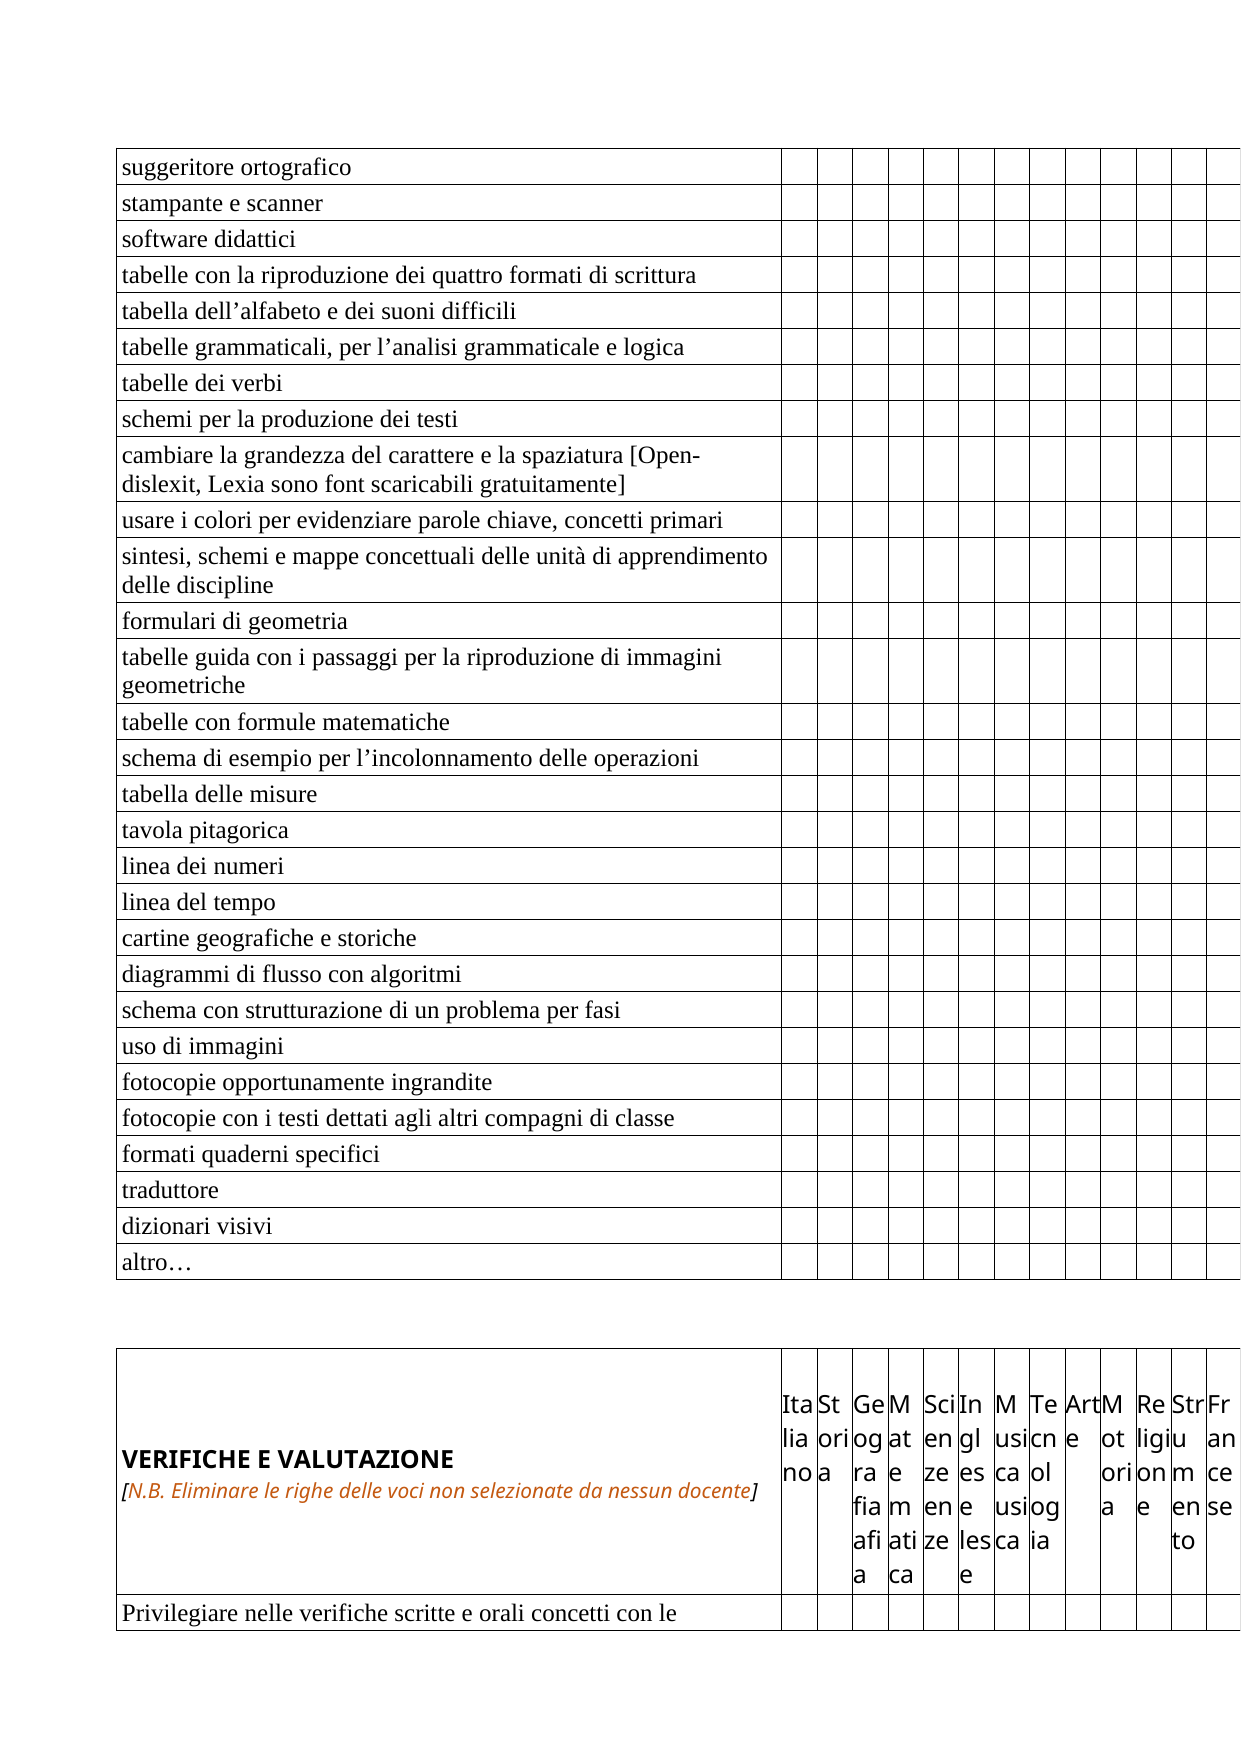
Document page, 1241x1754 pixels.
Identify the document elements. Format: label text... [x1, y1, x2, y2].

table_cell [853, 1136, 888, 1171]
table_cell [1172, 920, 1206, 955]
table_cell [1207, 884, 1240, 919]
table_cell [1137, 704, 1171, 738]
table_cell [1172, 992, 1206, 1027]
table_cell [853, 1208, 888, 1243]
table_cell [995, 1244, 1029, 1279]
table_cell [853, 992, 888, 1027]
table_cell [995, 639, 1029, 702]
table_cell [853, 1172, 888, 1207]
table_cell [889, 1595, 923, 1630]
table_cell [782, 401, 817, 436]
table_cell [959, 365, 994, 400]
table_cell [1066, 401, 1100, 436]
table_cell [782, 1595, 817, 1630]
table_cell [1066, 603, 1100, 638]
table_cell [1030, 401, 1065, 436]
table_cell [1101, 538, 1136, 602]
table_cell [1137, 401, 1171, 436]
table_cell [1207, 740, 1240, 774]
table_cell tabella dell’alfabeto e dei suoni difficili [117, 293, 781, 328]
table_cell [1066, 502, 1100, 537]
table_cell [853, 1064, 888, 1099]
table_cell [995, 329, 1029, 364]
table_cell [1172, 293, 1206, 328]
table_cell [995, 257, 1029, 292]
table_cell [889, 884, 923, 919]
table_cell [924, 920, 958, 955]
table_cell [995, 776, 1029, 811]
table_cell usare i colori per evidenziare parole chiave, concetti primari [117, 502, 781, 537]
table_cell [782, 185, 817, 220]
table_cell [995, 740, 1029, 774]
table_cell [1207, 185, 1240, 220]
table_cell [889, 1208, 923, 1243]
table_cell [1137, 437, 1171, 501]
table_cell [1172, 740, 1206, 774]
table_cell [818, 149, 852, 184]
table_cell [1137, 639, 1171, 702]
table_cell [782, 502, 817, 537]
table_cell tabelle con formule matematiche [117, 704, 781, 738]
table_header Tecnologia [1030, 1349, 1065, 1594]
table_cell [818, 1244, 852, 1279]
table_cell [782, 603, 817, 638]
table_cell [1207, 639, 1240, 702]
table_cell [889, 293, 923, 328]
table_cell [1172, 639, 1206, 702]
table_cell [1066, 437, 1100, 501]
table_cell [1172, 884, 1206, 919]
table_cell [782, 1208, 817, 1243]
table_header Italiano [782, 1349, 817, 1594]
table_cell [889, 1028, 923, 1063]
table_cell [1101, 920, 1136, 955]
table_cell [1066, 740, 1100, 774]
table_cell [782, 740, 817, 774]
table_cell [889, 812, 923, 847]
table_cell [959, 776, 994, 811]
table_header Religione [1137, 1349, 1171, 1594]
table_cell [889, 538, 923, 602]
table_cell tabelle dei verbi [117, 365, 781, 400]
table_cell [1101, 740, 1136, 774]
table_cell [924, 704, 958, 738]
table_cell [1030, 502, 1065, 537]
table_cell [1172, 437, 1206, 501]
table_cell [1207, 704, 1240, 738]
table_cell [995, 956, 1029, 991]
table_cell [782, 149, 817, 184]
table_cell uso di immagini [117, 1028, 781, 1063]
table_cell [1030, 185, 1065, 220]
table_cell [818, 740, 852, 774]
table_cell [959, 329, 994, 364]
table_cell [995, 185, 1029, 220]
table_cell [1101, 603, 1136, 638]
table_cell [782, 884, 817, 919]
table_cell [1137, 185, 1171, 220]
table_cell [959, 956, 994, 991]
table_cell [959, 740, 994, 774]
table_cell [1066, 704, 1100, 738]
table_cell [782, 812, 817, 847]
table_cell [1137, 740, 1171, 774]
table_cell [959, 293, 994, 328]
table_cell [889, 848, 923, 883]
table_cell [1066, 538, 1100, 602]
table_cell [1101, 704, 1136, 738]
table_cell [924, 437, 958, 501]
table_cell tabella delle misure [117, 776, 781, 811]
table_cell [853, 149, 888, 184]
table_cell [924, 1064, 958, 1099]
table_cell [959, 502, 994, 537]
table_cell linea dei numeri [117, 848, 781, 883]
table_cell [853, 740, 888, 774]
table_cell [853, 1595, 888, 1630]
table_cell [1172, 776, 1206, 811]
table_cell [1207, 1172, 1240, 1207]
table_cell [1137, 149, 1171, 184]
table_cell [889, 149, 923, 184]
table_cell [818, 704, 852, 738]
table_cell [889, 437, 923, 501]
table_cell [1101, 992, 1136, 1027]
table_cell [1137, 293, 1171, 328]
table_cell [1030, 1208, 1065, 1243]
table_cell [1207, 365, 1240, 400]
table_cell [1207, 502, 1240, 537]
table_cell [924, 293, 958, 328]
table_cell [924, 884, 958, 919]
table_cell [959, 437, 994, 501]
table_cell [818, 1136, 852, 1171]
table_cell [1030, 538, 1065, 602]
table_cell [1137, 603, 1171, 638]
table_cell [1066, 1244, 1100, 1279]
table_cell [1101, 1208, 1136, 1243]
table_cell [1207, 149, 1240, 184]
table_cell [924, 776, 958, 811]
table_cell [818, 1028, 852, 1063]
table_cell [1030, 1064, 1065, 1099]
table_cell [1030, 603, 1065, 638]
table_cell [1066, 1100, 1100, 1135]
table_cell [959, 920, 994, 955]
table_cell [818, 437, 852, 501]
table_header Musica usica [995, 1349, 1029, 1594]
table_cell [1172, 329, 1206, 364]
table_cell [959, 848, 994, 883]
table_cell [924, 1244, 958, 1279]
table_cell [889, 329, 923, 364]
table_cell [889, 1064, 923, 1099]
table_cell [782, 992, 817, 1027]
table_cell [1137, 812, 1171, 847]
table_cell sintesi, schemi e mappe concettuali delle unità di apprendimento delle discipline [117, 538, 781, 602]
table_cell [995, 293, 1029, 328]
table_cell [1030, 740, 1065, 774]
table_cell [1137, 257, 1171, 292]
table_cell [1030, 1244, 1065, 1279]
table_cell [818, 1100, 852, 1135]
table_cell [853, 185, 888, 220]
table_cell [995, 1208, 1029, 1243]
table_cell [1137, 1595, 1171, 1630]
table_cell [853, 956, 888, 991]
table_cell [1137, 956, 1171, 991]
table_cell [1172, 603, 1206, 638]
table_cell [1137, 221, 1171, 256]
table_cell [1207, 221, 1240, 256]
table_cell [1172, 502, 1206, 537]
table_cell [818, 502, 852, 537]
table_cell [818, 257, 852, 292]
table_cell [924, 185, 958, 220]
table_cell schema di esempio per l’incolonnamento delle operazioni [117, 740, 781, 774]
table_cell [782, 920, 817, 955]
table_cell [995, 538, 1029, 602]
table_cell diagrammi di flusso con algoritmi [117, 956, 781, 991]
table_cell [853, 1028, 888, 1063]
table_cell [959, 1595, 994, 1630]
table_cell [924, 329, 958, 364]
table_cell [995, 884, 1029, 919]
table_header Francese [1207, 1349, 1240, 1594]
table_cell [782, 1100, 817, 1135]
table_header Scienze enze [924, 1349, 958, 1594]
table_cell [995, 1595, 1029, 1630]
table_cell [924, 221, 958, 256]
table_cell [1207, 812, 1240, 847]
table_cell [1172, 149, 1206, 184]
table_cell [818, 603, 852, 638]
table_cell [1066, 1208, 1100, 1243]
table_cell [1172, 956, 1206, 991]
table_cell [1030, 848, 1065, 883]
table_cell [1207, 920, 1240, 955]
table_cell [782, 848, 817, 883]
table_cell [959, 884, 994, 919]
table_cell [924, 365, 958, 400]
table_cell [995, 1172, 1029, 1207]
table_cell [1137, 1244, 1171, 1279]
table_cell [1172, 221, 1206, 256]
table_cell [782, 639, 817, 702]
table_cell [782, 956, 817, 991]
table_cell [924, 603, 958, 638]
table_cell [1207, 1064, 1240, 1099]
table_cell [924, 401, 958, 436]
table_cell [924, 848, 958, 883]
table_cell [959, 1064, 994, 1099]
table_cell [995, 1064, 1029, 1099]
table_cell [995, 437, 1029, 501]
table_cell [1101, 884, 1136, 919]
table_cell [782, 365, 817, 400]
table_cell [995, 992, 1029, 1027]
table_cell [818, 538, 852, 602]
table_cell [1066, 639, 1100, 702]
table_cell [818, 1064, 852, 1099]
table_cell [818, 293, 852, 328]
table_cell [1207, 538, 1240, 602]
table_cell [818, 920, 852, 955]
table_cell [818, 1595, 852, 1630]
table_cell [1066, 956, 1100, 991]
table_cell [1066, 149, 1100, 184]
table_cell [1101, 1028, 1136, 1063]
table_cell [959, 1028, 994, 1063]
table_cell [1137, 1028, 1171, 1063]
table_cell cambiare la grandezza del carattere e la spaziatura [Open-dislexit, Lexia sono font scaricabili gratuitamente] [117, 437, 781, 501]
table_cell [995, 221, 1029, 256]
table_cell [1172, 257, 1206, 292]
table_cell [1172, 365, 1206, 400]
table_cell [959, 1100, 994, 1135]
table_cell [1172, 1244, 1206, 1279]
table_cell [1030, 920, 1065, 955]
table_cell [853, 920, 888, 955]
table_cell [995, 1136, 1029, 1171]
table_cell [1066, 776, 1100, 811]
table_header VERIFICHE E VALUTAZIONE [N.B. Eliminare le righe delle voci non selezionate da nessun docente] [117, 1349, 781, 1594]
table_cell [1137, 365, 1171, 400]
table_cell [889, 365, 923, 400]
table_cell [1101, 776, 1136, 811]
table_cell [853, 365, 888, 400]
table_cell [1030, 1595, 1065, 1630]
table_cell [959, 812, 994, 847]
table_cell linea del tempo [117, 884, 781, 919]
table_cell [889, 1172, 923, 1207]
table_cell [1137, 502, 1171, 537]
table_cell [1207, 257, 1240, 292]
table_cell [959, 401, 994, 436]
table_cell [1172, 1595, 1206, 1630]
table_cell [1030, 437, 1065, 501]
table_header Inglese lese [959, 1349, 994, 1594]
table_cell [1207, 1028, 1240, 1063]
table_cell [1137, 884, 1171, 919]
table_cell [889, 257, 923, 292]
table_cell [889, 776, 923, 811]
table_cell [1207, 293, 1240, 328]
table_cell [959, 149, 994, 184]
table_cell [818, 329, 852, 364]
table_cell [1066, 329, 1100, 364]
table_cell altro… [117, 1244, 781, 1279]
table_cell [1030, 1100, 1065, 1135]
table_cell [1101, 1064, 1136, 1099]
table_cell [1172, 1172, 1206, 1207]
table_cell [995, 920, 1029, 955]
table_cell [995, 149, 1029, 184]
table_cell [1101, 257, 1136, 292]
table_cell [818, 992, 852, 1027]
table_cell [1066, 812, 1100, 847]
table_cell [1101, 1595, 1136, 1630]
table_cell [782, 776, 817, 811]
table_header Matematica [889, 1349, 923, 1594]
table_cell [853, 884, 888, 919]
table_cell [1030, 293, 1065, 328]
table_cell [1030, 365, 1065, 400]
table_cell [1030, 221, 1065, 256]
table_cell [889, 920, 923, 955]
table_cell [818, 812, 852, 847]
table_cell [924, 1208, 958, 1243]
table_cell [889, 704, 923, 738]
table_cell [1137, 848, 1171, 883]
table_cell [1207, 1100, 1240, 1135]
table_cell [1137, 920, 1171, 955]
table_cell [1137, 992, 1171, 1027]
table_cell [818, 1172, 852, 1207]
table_cell [1172, 538, 1206, 602]
table_cell formulari di geometria [117, 603, 781, 638]
table_cell [1030, 884, 1065, 919]
table_cell [1101, 639, 1136, 702]
table_cell [1137, 1208, 1171, 1243]
table_cell [959, 704, 994, 738]
table_cell [782, 1244, 817, 1279]
table_cell [1137, 329, 1171, 364]
table_cell [853, 437, 888, 501]
table_cell [782, 1064, 817, 1099]
table_cell [818, 884, 852, 919]
table_cell [889, 1244, 923, 1279]
table_cell [1030, 776, 1065, 811]
table_cell [1101, 329, 1136, 364]
table_cell Privilegiare nelle verifiche scritte e orali concetti con le [117, 1595, 781, 1630]
table_cell [1207, 401, 1240, 436]
table_cell [995, 365, 1029, 400]
table_cell [1172, 1064, 1206, 1099]
table_cell [959, 992, 994, 1027]
table_cell [889, 185, 923, 220]
table_cell [1101, 293, 1136, 328]
table_cell [1066, 257, 1100, 292]
table_cell [782, 293, 817, 328]
table_cell [853, 329, 888, 364]
table_cell dizionari visivi [117, 1208, 781, 1243]
table_cell [889, 1100, 923, 1135]
table_cell [1101, 1172, 1136, 1207]
table_cell [853, 776, 888, 811]
table_cell [782, 1136, 817, 1171]
table_cell [1207, 329, 1240, 364]
table_cell tavola pitagorica [117, 812, 781, 847]
table_cell [1101, 1136, 1136, 1171]
table_cell [1030, 639, 1065, 702]
table_cell [924, 1595, 958, 1630]
table_cell [959, 538, 994, 602]
table_cell [1066, 1136, 1100, 1171]
table_cell fotocopie con i testi dettati agli altri compagni di classe [117, 1100, 781, 1135]
table_cell [782, 1172, 817, 1207]
table_cell [995, 848, 1029, 883]
table_cell [1066, 293, 1100, 328]
table_cell [1137, 776, 1171, 811]
table_cell [1172, 401, 1206, 436]
table_cell [959, 1136, 994, 1171]
table_cell [924, 740, 958, 774]
table_cell [924, 149, 958, 184]
table_cell [853, 401, 888, 436]
table_cell [889, 992, 923, 1027]
table_cell [1172, 1208, 1206, 1243]
table_cell [1172, 1028, 1206, 1063]
table_cell [1030, 257, 1065, 292]
table_cell [1207, 1595, 1240, 1630]
table_cell [853, 502, 888, 537]
table_cell [818, 956, 852, 991]
table_cell [1207, 956, 1240, 991]
table_cell [1207, 992, 1240, 1027]
table_cell [995, 502, 1029, 537]
table_cell [995, 1100, 1029, 1135]
table_cell [1137, 538, 1171, 602]
table_cell [924, 1172, 958, 1207]
table_cell cartine geografiche e storiche [117, 920, 781, 955]
table_cell [782, 221, 817, 256]
table_header Strumento [1172, 1349, 1206, 1594]
table_cell [924, 1028, 958, 1063]
table_cell [853, 293, 888, 328]
table_cell [1172, 704, 1206, 738]
table_cell [959, 1244, 994, 1279]
table_cell [1101, 365, 1136, 400]
table_cell [782, 329, 817, 364]
table_cell [782, 704, 817, 738]
table_cell [782, 538, 817, 602]
table_cell [959, 257, 994, 292]
table_cell [1137, 1172, 1171, 1207]
table_cell [1172, 848, 1206, 883]
table_cell [959, 1208, 994, 1243]
table_cell [1137, 1136, 1171, 1171]
table_cell [995, 812, 1029, 847]
table_cell [853, 1100, 888, 1135]
table_cell [1207, 1136, 1240, 1171]
table_cell [995, 401, 1029, 436]
table_cell [1066, 1064, 1100, 1099]
table_cell [1207, 437, 1240, 501]
table_cell [1172, 185, 1206, 220]
table_cell [818, 848, 852, 883]
table_cell [1137, 1100, 1171, 1135]
table_cell tabelle guida con i passaggi per la riproduzione di immagini geometriche [117, 639, 781, 702]
table_cell [853, 1244, 888, 1279]
table_cell [1101, 1244, 1136, 1279]
table_cell [782, 437, 817, 501]
table_cell [1066, 1172, 1100, 1207]
table_cell [853, 257, 888, 292]
table_cell [1030, 329, 1065, 364]
table_cell [959, 221, 994, 256]
table_header Storia [818, 1349, 852, 1594]
table_cell [924, 992, 958, 1027]
table_cell schema con strutturazione di un problema per fasi [117, 992, 781, 1027]
table_cell [853, 603, 888, 638]
table_cell [995, 603, 1029, 638]
table_cell [1207, 776, 1240, 811]
table_cell [924, 1100, 958, 1135]
table_cell schemi per la produzione dei testi [117, 401, 781, 436]
table_header Motoria [1101, 1349, 1136, 1594]
table_header Arte [1066, 1349, 1100, 1594]
table_cell [1066, 185, 1100, 220]
table_cell [782, 1028, 817, 1063]
table_cell [1030, 149, 1065, 184]
table_cell [924, 639, 958, 702]
table_cell tabelle grammaticali, per l’analisi grammaticale e logica [117, 329, 781, 364]
table_cell [818, 776, 852, 811]
table_cell fotocopie opportunamente ingrandite [117, 1064, 781, 1099]
table_cell [818, 221, 852, 256]
table_cell [924, 502, 958, 537]
table_cell [1101, 502, 1136, 537]
table_cell [959, 1172, 994, 1207]
table_cell [1101, 437, 1136, 501]
table_cell [1030, 956, 1065, 991]
table_cell [853, 848, 888, 883]
table_cell formati quaderni specifici [117, 1136, 781, 1171]
table_cell [959, 185, 994, 220]
table_cell [959, 639, 994, 702]
table_cell [889, 1136, 923, 1171]
table_cell [853, 639, 888, 702]
table_cell [889, 603, 923, 638]
table_cell software didattici [117, 221, 781, 256]
table_cell [889, 639, 923, 702]
table_cell [1030, 1136, 1065, 1171]
table_cell [924, 812, 958, 847]
table_cell [924, 257, 958, 292]
table_cell [1172, 812, 1206, 847]
table_cell [1066, 365, 1100, 400]
table_cell [889, 401, 923, 436]
table_cell [1101, 1100, 1136, 1135]
table_cell [1172, 1100, 1206, 1135]
table_cell suggeritore ortografico [117, 149, 781, 184]
table_cell [818, 401, 852, 436]
table_cell [1030, 992, 1065, 1027]
table_cell [1207, 1244, 1240, 1279]
table_cell [1066, 221, 1100, 256]
table_cell [1066, 992, 1100, 1027]
table_cell [889, 221, 923, 256]
table_cell [818, 1208, 852, 1243]
table_cell tabelle con la riproduzione dei quattro formati di scrittura [117, 257, 781, 292]
table_cell stampante e scanner [117, 185, 781, 220]
table_cell [818, 185, 852, 220]
table_cell [1030, 812, 1065, 847]
table_cell [889, 740, 923, 774]
table_cell [889, 502, 923, 537]
table_cell [853, 538, 888, 602]
table_cell [1101, 812, 1136, 847]
table_cell [1030, 1028, 1065, 1063]
table_cell [818, 639, 852, 702]
table_cell [818, 365, 852, 400]
table_cell [1030, 1172, 1065, 1207]
table_cell [889, 956, 923, 991]
table_cell [995, 704, 1029, 738]
table_cell [995, 1028, 1029, 1063]
table_cell [1066, 1028, 1100, 1063]
table_cell [853, 704, 888, 738]
table_cell [1101, 401, 1136, 436]
table_cell [782, 257, 817, 292]
table_cell [1066, 920, 1100, 955]
table_cell [853, 812, 888, 847]
table_cell [959, 603, 994, 638]
table_cell [924, 538, 958, 602]
table_cell [924, 956, 958, 991]
table_cell [1101, 221, 1136, 256]
table_cell [1101, 956, 1136, 991]
table_cell [1066, 848, 1100, 883]
table_cell [1137, 1064, 1171, 1099]
table_cell [1207, 1208, 1240, 1243]
table_cell [1172, 1136, 1206, 1171]
table_cell [1101, 185, 1136, 220]
table_cell traduttore [117, 1172, 781, 1207]
table_cell [924, 1136, 958, 1171]
table_cell [1207, 848, 1240, 883]
table_cell [1207, 603, 1240, 638]
table_header Geografia afia [853, 1349, 888, 1594]
table_cell [1030, 704, 1065, 738]
table_cell [1066, 1595, 1100, 1630]
table_cell [1101, 149, 1136, 184]
table_cell [1066, 884, 1100, 919]
table_cell [853, 221, 888, 256]
table_cell [1101, 848, 1136, 883]
